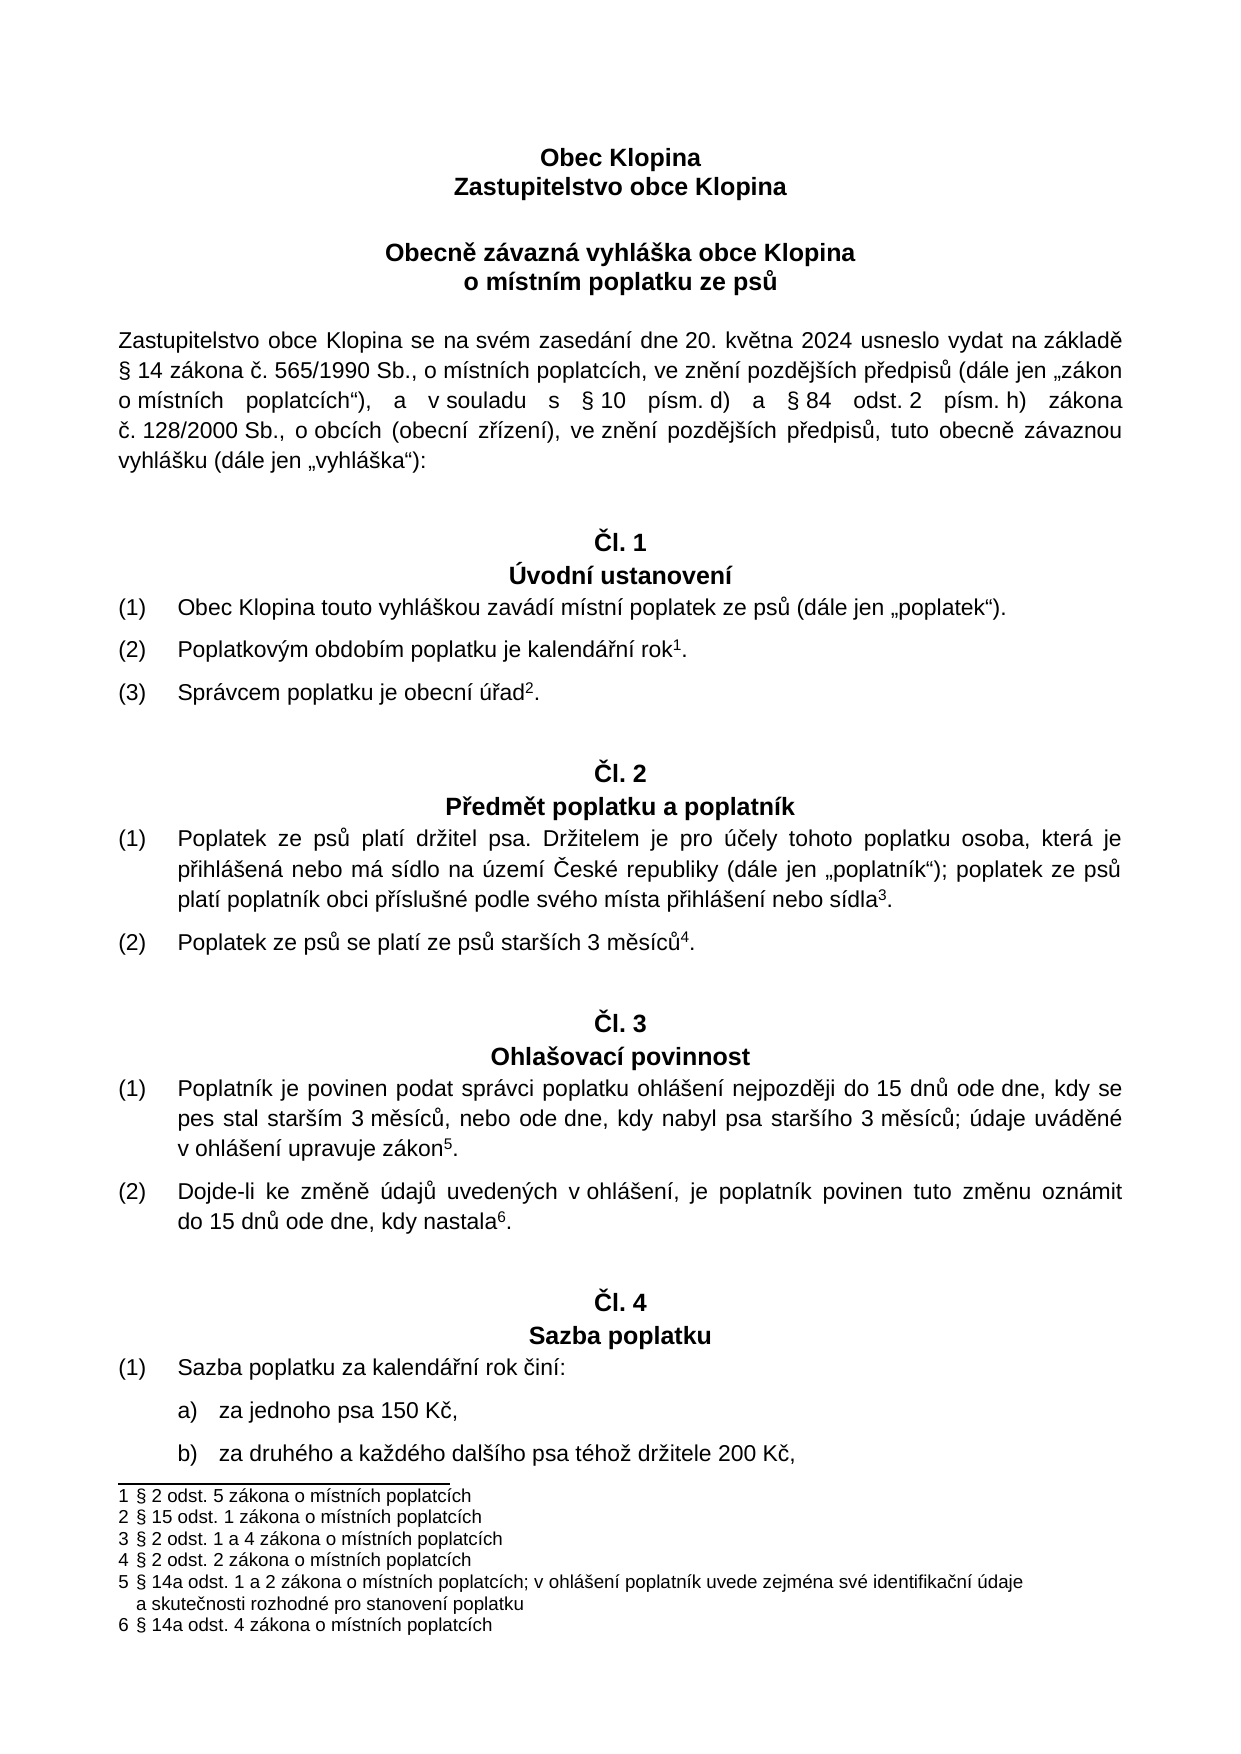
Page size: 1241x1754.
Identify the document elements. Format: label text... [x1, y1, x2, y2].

subtitle Obecně závazná vyhláška obce Klopina o místním poplatku ze psů [118, 238, 1122, 295]
list § 2 odst. 2 zákona o místních poplatcích [118, 1549, 1122, 1571]
list § 15 odst. 1 zákona o místních poplatcích [118, 1506, 1122, 1528]
list § 14a odst. 4 zákona o místních poplatcích [118, 1614, 1122, 1635]
text Zastupitelstvo obce Klopina se na svém zasedání dne 20. května 2024 usneslo vydat na základě § 14 zákona č. 565/1990 Sb., o místních poplatcích, ve znění pozdějších předpisů (dále jen „zákon o místních poplatcích“), a v souladu s § 10 písm. d) a § 84 odst. 2 písm. h) zákona č. 128/2000 Sb., o obcích (obecní zřízení), ve znění pozdějších předpisů, tuto obecně závaznou vyhlášku (dále jen „vyhláška“): [118, 327, 1122, 474]
list Poplatek ze psů platí držitel psa. Držitelem je pro účely tohoto poplatku osoba, která je přihlášená nebo má sídlo na území České republiky (dále jen „poplatník“); poplatek ze psů platí poplatník obci příslušné podle svého místa přihlášení nebo sídla. [118, 825, 1122, 912]
list za druhého a každého dalšího psa téhož držitele 200 Kč, [177, 1440, 1122, 1466]
title Obec Klopina Zastupitelstvo obce Klopina [118, 143, 1122, 201]
list Obec Klopina touto vyhláškou zavádí místní poplatek ze psů (dále jen „poplatek“). [118, 594, 1122, 620]
list Poplatkovým obdobím poplatku je kalendářní rok. [118, 636, 1122, 663]
list Sazba poplatku za kalendářní rok činí: [118, 1354, 1122, 1381]
list § 14a odst. 1 a 2 zákona o místních poplatcích; v ohlášení poplatník uvede zejména své identifikační údaje a skutečnosti rozhodné pro stanovení poplatku [118, 1571, 1122, 1614]
subtitle Čl. 4 Sazba poplatku [118, 1288, 1122, 1350]
subtitle Čl. 1 Úvodní ustanovení [118, 528, 1122, 589]
list § 2 odst. 1 a 4 zákona o místních poplatcích [118, 1528, 1122, 1549]
list Poplatek ze psů se platí ze psů starších 3 měsíců. [118, 928, 1122, 955]
list za jednoho psa 150 Kč, [177, 1397, 1122, 1423]
list Správcem poplatku je obecní úřad. [118, 679, 1122, 706]
list Poplatník je povinen podat správci poplatku ohlášení nejpozději do 15 dnů ode dne, kdy se pes stal starším 3 měsíců, nebo ode dne, kdy nabyl psa staršího 3 měsíců; údaje uváděné v ohlášení upravuje zákon. [118, 1075, 1122, 1162]
list Dojde-li ke změně údajů uvedených v ohlášení, je poplatník povinen tuto změnu oznámit do 15 dnů ode dne, kdy nastala. [118, 1178, 1122, 1234]
list § 2 odst. 5 zákona o místních poplatcích [118, 1484, 1122, 1506]
subtitle Čl. 3 Ohlašovací povinnost [118, 1009, 1122, 1071]
subtitle Čl. 2 Předmět poplatku a poplatník [118, 759, 1122, 821]
